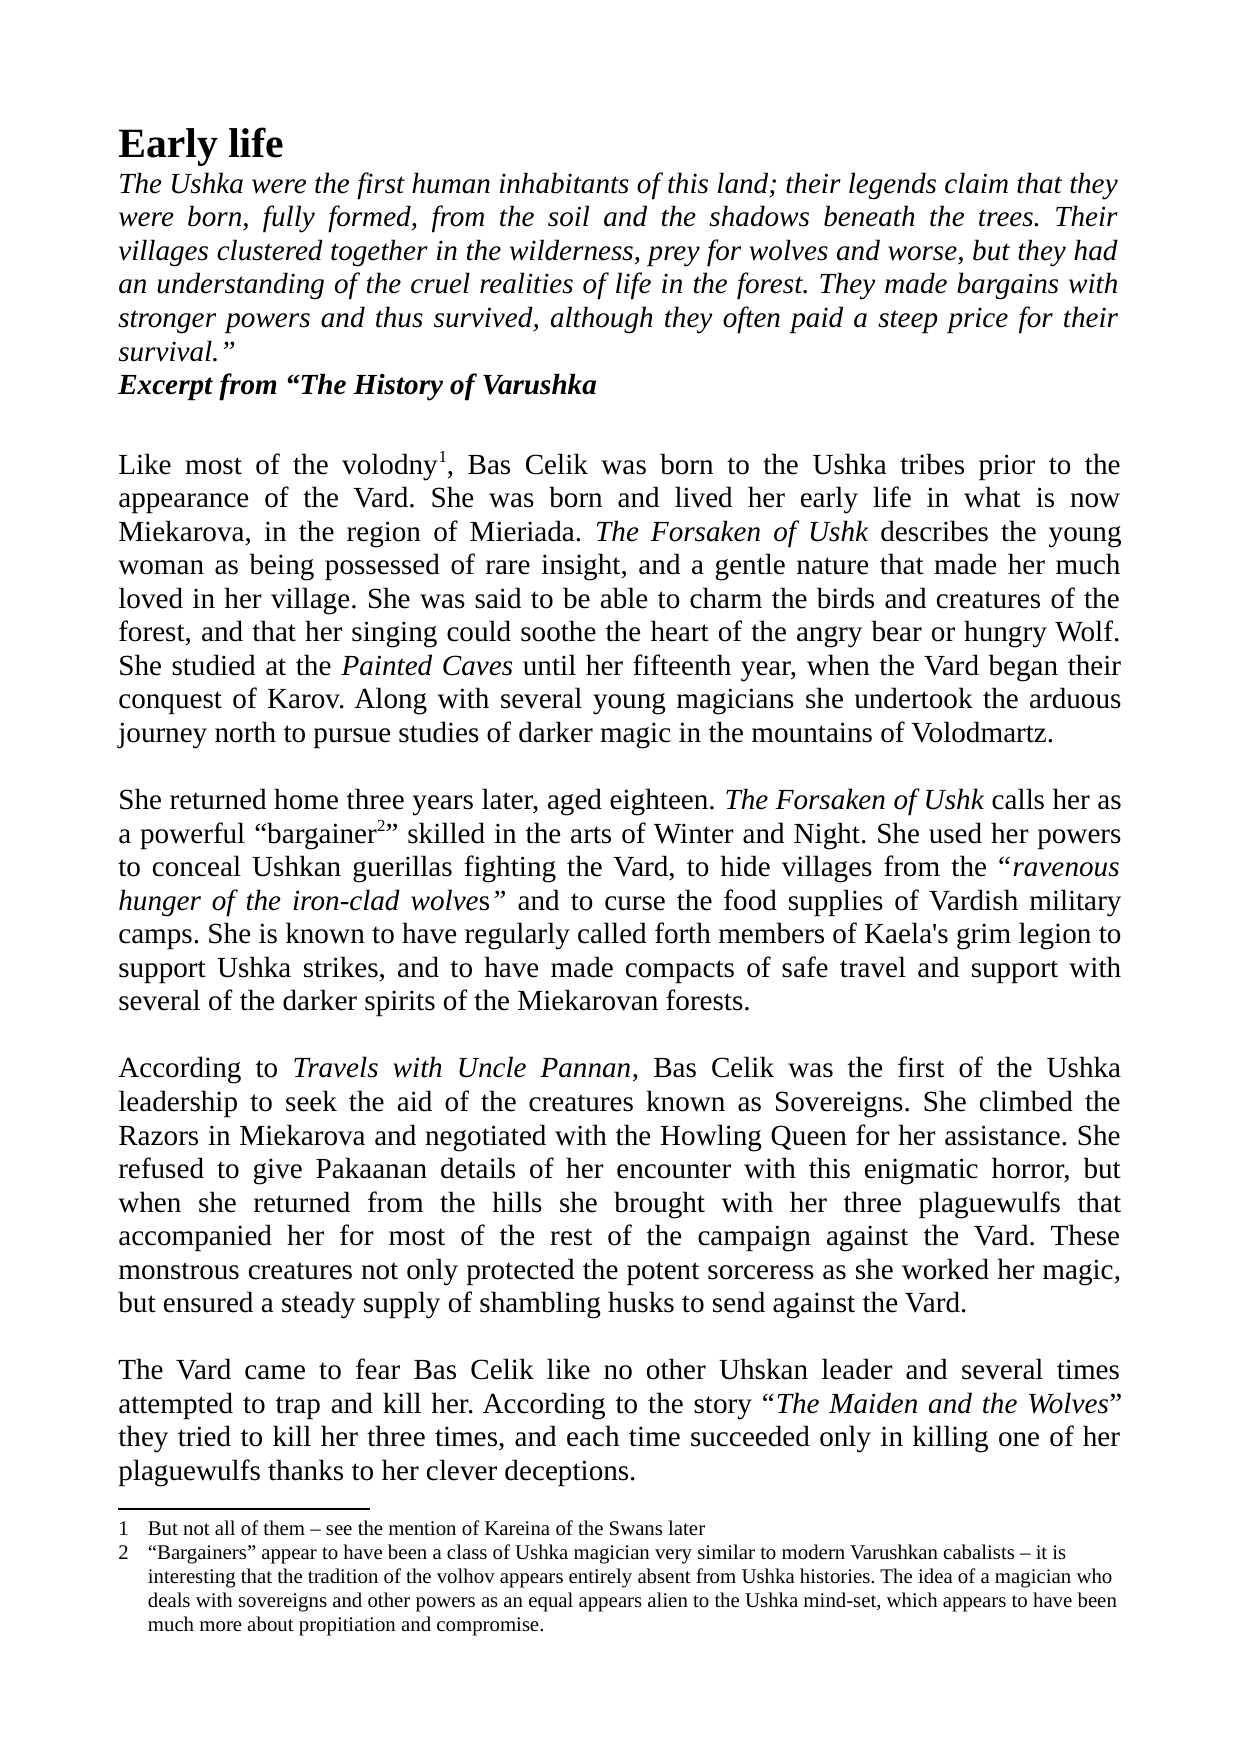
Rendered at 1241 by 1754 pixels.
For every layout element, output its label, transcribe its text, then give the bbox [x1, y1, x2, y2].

text Early life [118, 118, 1122, 166]
text But not all of them – see the mention of Kareina of the Swans later [118, 1516, 1122, 1539]
text According to Travels with Uncle Pannan, Bas Celik was the first of the Ushka leadership to seek the aid of the creatures known as Sovereigns. She climbed the Razors in Miekarova and negotiated with the Howling Queen for her assistance. She refused to give Pakaanan details of her encounter with this enigmatic horror, but when she returned from the hills she brought with her three plaguewulfs that accompanied her for most of the rest of the campaign against the Vard. These monstrous creatures not only protected the potent sorceress as she worked her magic, but ensured a steady supply of shambling husks to send against the Vard. [118, 1051, 1122, 1319]
text The Vard came to fear Bas Celik like no other Uhskan leader and several times attempted to trap and kill her. According to the story “The Maiden and the Wolves” they tried to kill her three times, and each time succeeded only in killing one of her plaguewulfs thanks to her clever deceptions. [118, 1352, 1122, 1487]
text Excerpt from “The History of Varushka [118, 367, 1122, 401]
text The Ushka were the first human inhabitants of this land; their legends claim that they were born, fully formed, from the soil and the shadows beneath the trees. Their villages clustered together in the wilderness, prey for wolves and worse, but they had an understanding of the cruel realities of life in the forest. They made bargains with stronger powers and thus survived, although they often paid a steep price for their survival.” [118, 166, 1122, 367]
text Like most of the volodny, Bas Celik was born to the Ushka tribes prior to the appearance of the Vard. She was born and lived her early life in what is now Miekarova, in the region of Mieriada. The Forsaken of Ushk describes the young woman as being possessed of rare insight, and a gentle nature that made her much loved in her village. She was said to be able to charm the birds and creatures of the forest, and that her singing could soothe the heart of the angry bear or hungry Wolf. She studied at the Painted Caves until her fifteenth year, when the Vard began their conquest of Karov. Along with several young magicians she undertook the arduous journey north to pursue studies of darker magic in the mountains of Volodmartz. [118, 447, 1122, 749]
text She returned home three years later, aged eighteen. The Forsaken of Ushk calls her as a powerful “bargainer” skilled in the arts of Winter and Night. She used her powers to conceal Ushkan guerillas fighting the Vard, to hide villages from the “ravenous hunger of the iron-clad wolves” and to curse the food supplies of Vardish military camps. She is known to have regularly called forth members of Kaela's grim legion to support Ushka strikes, and to have made compacts of safe travel and support with several of the darker spirits of the Miekarovan forests. [118, 782, 1122, 1017]
text “Bargainers” appear to have been a class of Ushka magician very similar to modern Varushkan cabalists – it is interesting that the tradition of the volhov appears entirely absent from Ushka histories. The idea of a magician who deals with sovereigns and other powers as an equal appears alien to the Ushka mind-set, which appears to have been much more about propitiation and compromise. [118, 1539, 1122, 1636]
